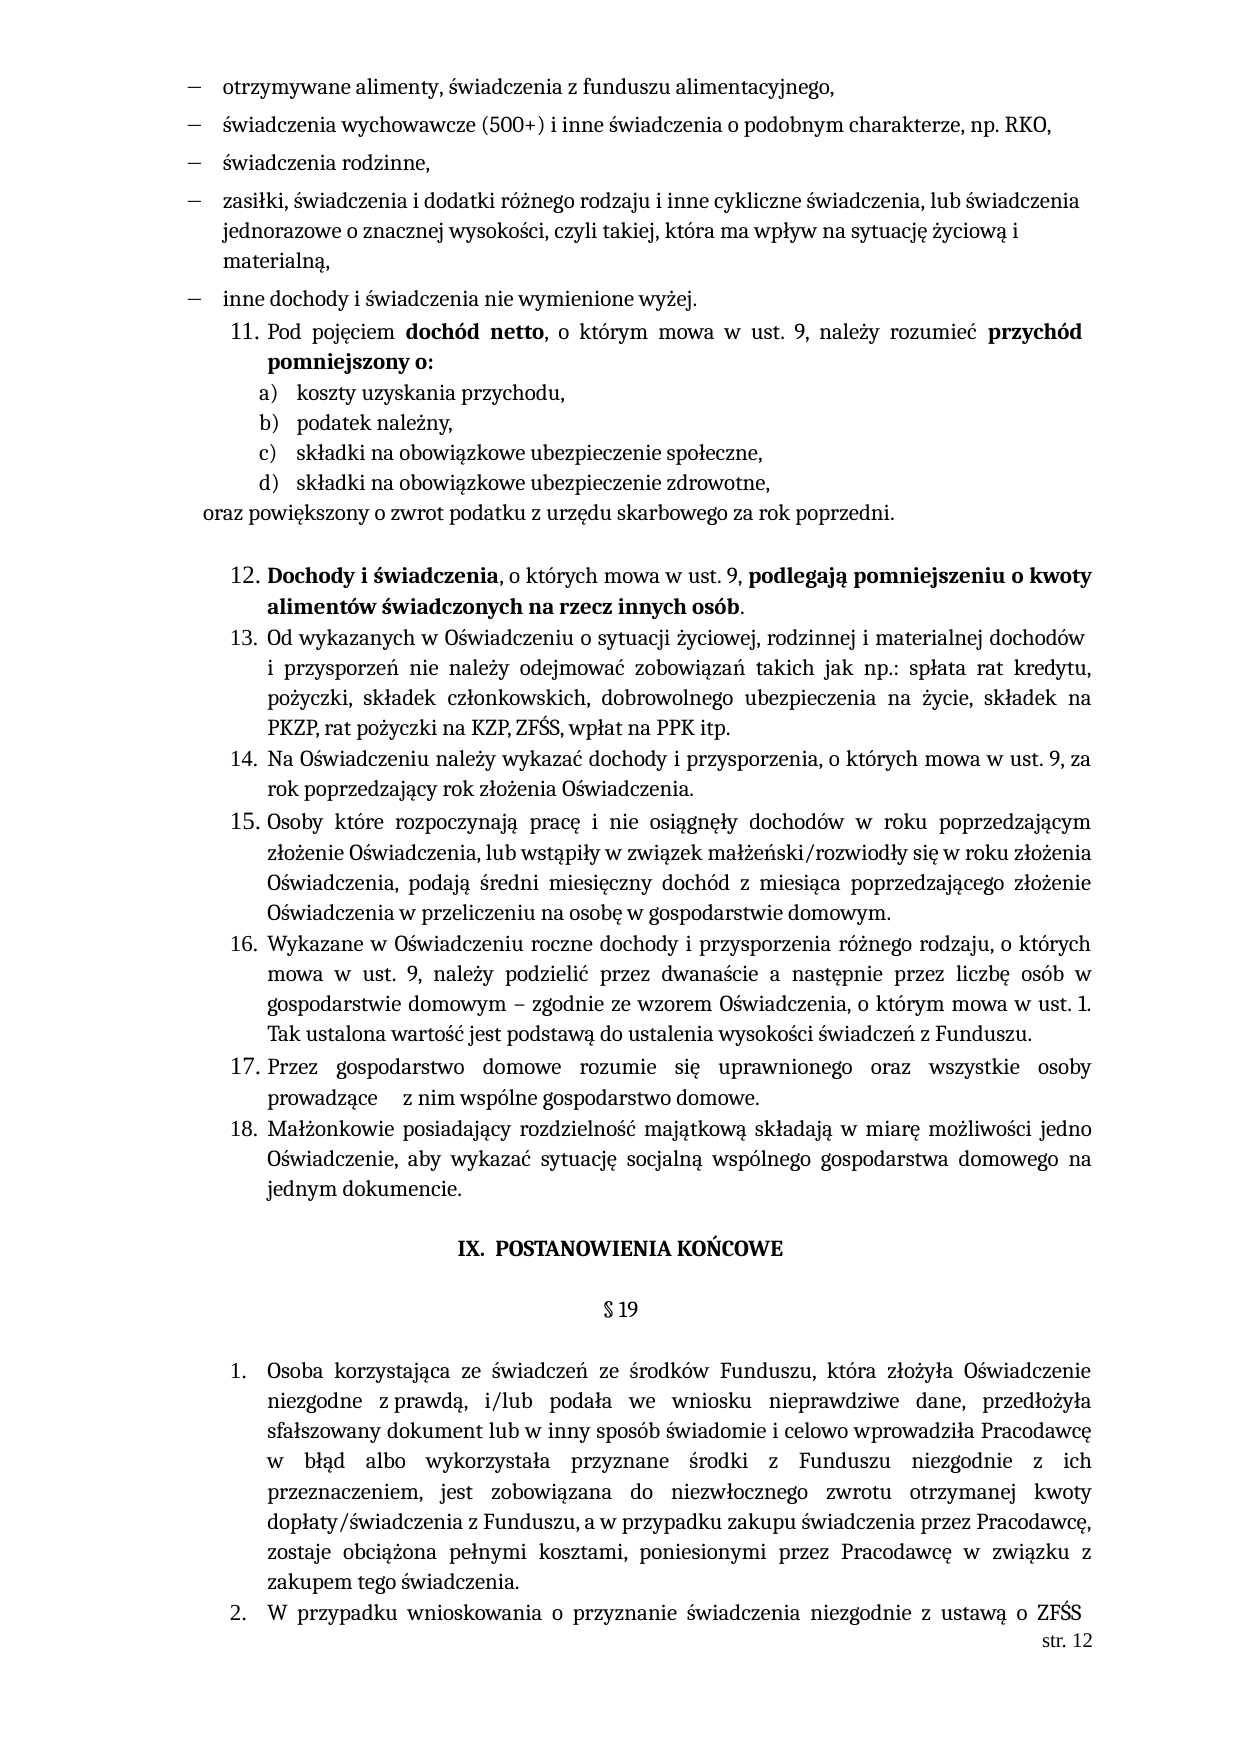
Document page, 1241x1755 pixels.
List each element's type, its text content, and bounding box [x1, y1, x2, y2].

list Na Oświadczeniu należy wykazać dochody i przysporzenia, o których mowa w ust. 9, za rok poprzedzający rok złożenia Oświadczenia. [229, 745, 1093, 802]
list koszty uzyskania przychodu, [259, 379, 1093, 406]
list Pod pojęciem dochód netto, o którym mowa w ust. 9, należy rozumieć przychód pomniejszony o: [229, 316, 1093, 375]
list Przez gospodarstwo domowe rozumie się uprawnionego oraz wszystkie osoby prowadzące z nim wspólne gospodarstwo domowe. [229, 1051, 1093, 1111]
list W przypadku wnioskowania o przyznanie świadczenia niezgodnie z ustawą o ZFŚS [229, 1599, 1093, 1626]
list Osoby które rozpoczynają pracę i nie osiągnęły dochodów w roku poprzedzającym złożenie Oświadczenia, lub wstąpiły w związek małżeński/rozwiodły się w roku złożenia Oświadczenia, podają średni miesięczny dochód z miesiąca poprzedzającego złożenie Oświadczenia w przeliczeniu na osobę w gospodarstwie domowym. [229, 806, 1093, 926]
list składki na obowiązkowe ubezpieczenie społeczne, [259, 440, 1093, 466]
list inne dochody i świadczenia nie wymienione wyżej. [185, 286, 1093, 312]
list podatek należny, [259, 409, 1093, 436]
list Dochody i świadczenia, o których mowa w ust. 9, podlegają pomniejszeniu o kwoty alimentów świadczonych na rzecz innych osób. [229, 561, 1093, 620]
list zasiłki, świadczenia i dodatki różnego rodzaju i inne cykliczne świadczenia, lub świadczenia jednorazowe o znacznej wysokości, czyli takiej, która ma wpływ na sytuację życiową i materialną, [185, 188, 1093, 274]
text § 19 [148, 1297, 1093, 1323]
list świadczenia rodzinne, [185, 150, 1093, 176]
list Małżonkowie posiadający rozdzielność majątkową składają w miarę możliwości jedno Oświadczenie, aby wykazać sytuację socjalną wspólnego gospodarstwa domowego na jednym dokumencie. [229, 1114, 1093, 1202]
list Osoba korzystająca ze świadczeń ze środków Funduszu, która złożyła Oświadczenie niezgodne z prawdą, i/lub podała we wniosku nieprawdziwe dane, przedłożyła sfałszowany dokument lub w inny sposób świadomie i celowo wprowadziła Pracodawcę w błąd albo wykorzystała przyznane środki z Funduszu niezgodnie z ich przeznaczeniem, jest zobowiązana do niezwłocznego zwrotu otrzymanej kwoty dopłaty/świadczenia z Funduszu, a w przypadku zakupu świadczenia przez Pracodawcę, zostaje obciążona pełnymi kosztami, poniesionymi przez Pracodawcę w związku z zakupem tego świadczenia. [229, 1357, 1093, 1596]
list świadczenia wychowawcze (500+) i inne świadczenia o podobnym charakterze, np. RKO, [185, 112, 1093, 138]
text IX. POSTANOWIENIA KOŃCOWE [148, 1236, 1093, 1262]
list Wykazane w Oświadczeniu roczne dochody i przysporzenia różnego rodzaju, o których mowa w ust. 9, należy podzielić przez dwanaście a następnie przez liczbę osób w gospodarstwie domowym – zgodnie ze wzorem Oświadczenia, o którym mowa w ust. 1. Tak ustalona wartość jest podstawą do ustalenia wysokości świadczeń z Funduszu. [229, 930, 1093, 1048]
text oraz powiększony o zwrot podatku z urzędu skarbowego za rok poprzedni. [148, 500, 1093, 526]
list Od wykazanych w Oświadczeniu o sytuacji życiowej, rodzinnej i materialnej dochodów i przysporzeń nie należy odejmować zobowiązań takich jak np.: spłata rat kredytu, pożyczki, składek członkowskich, dobrowolnego ubezpieczenia na życie, składek na PKZP, rat pożyczki na KZP, ZFŚS, wpłat na PPK itp. [229, 624, 1093, 741]
list składki na obowiązkowe ubezpieczenie zdrowotne, [259, 470, 1093, 496]
list otrzymywane alimenty, świadczenia z funduszu alimentacyjnego, [185, 74, 1093, 100]
